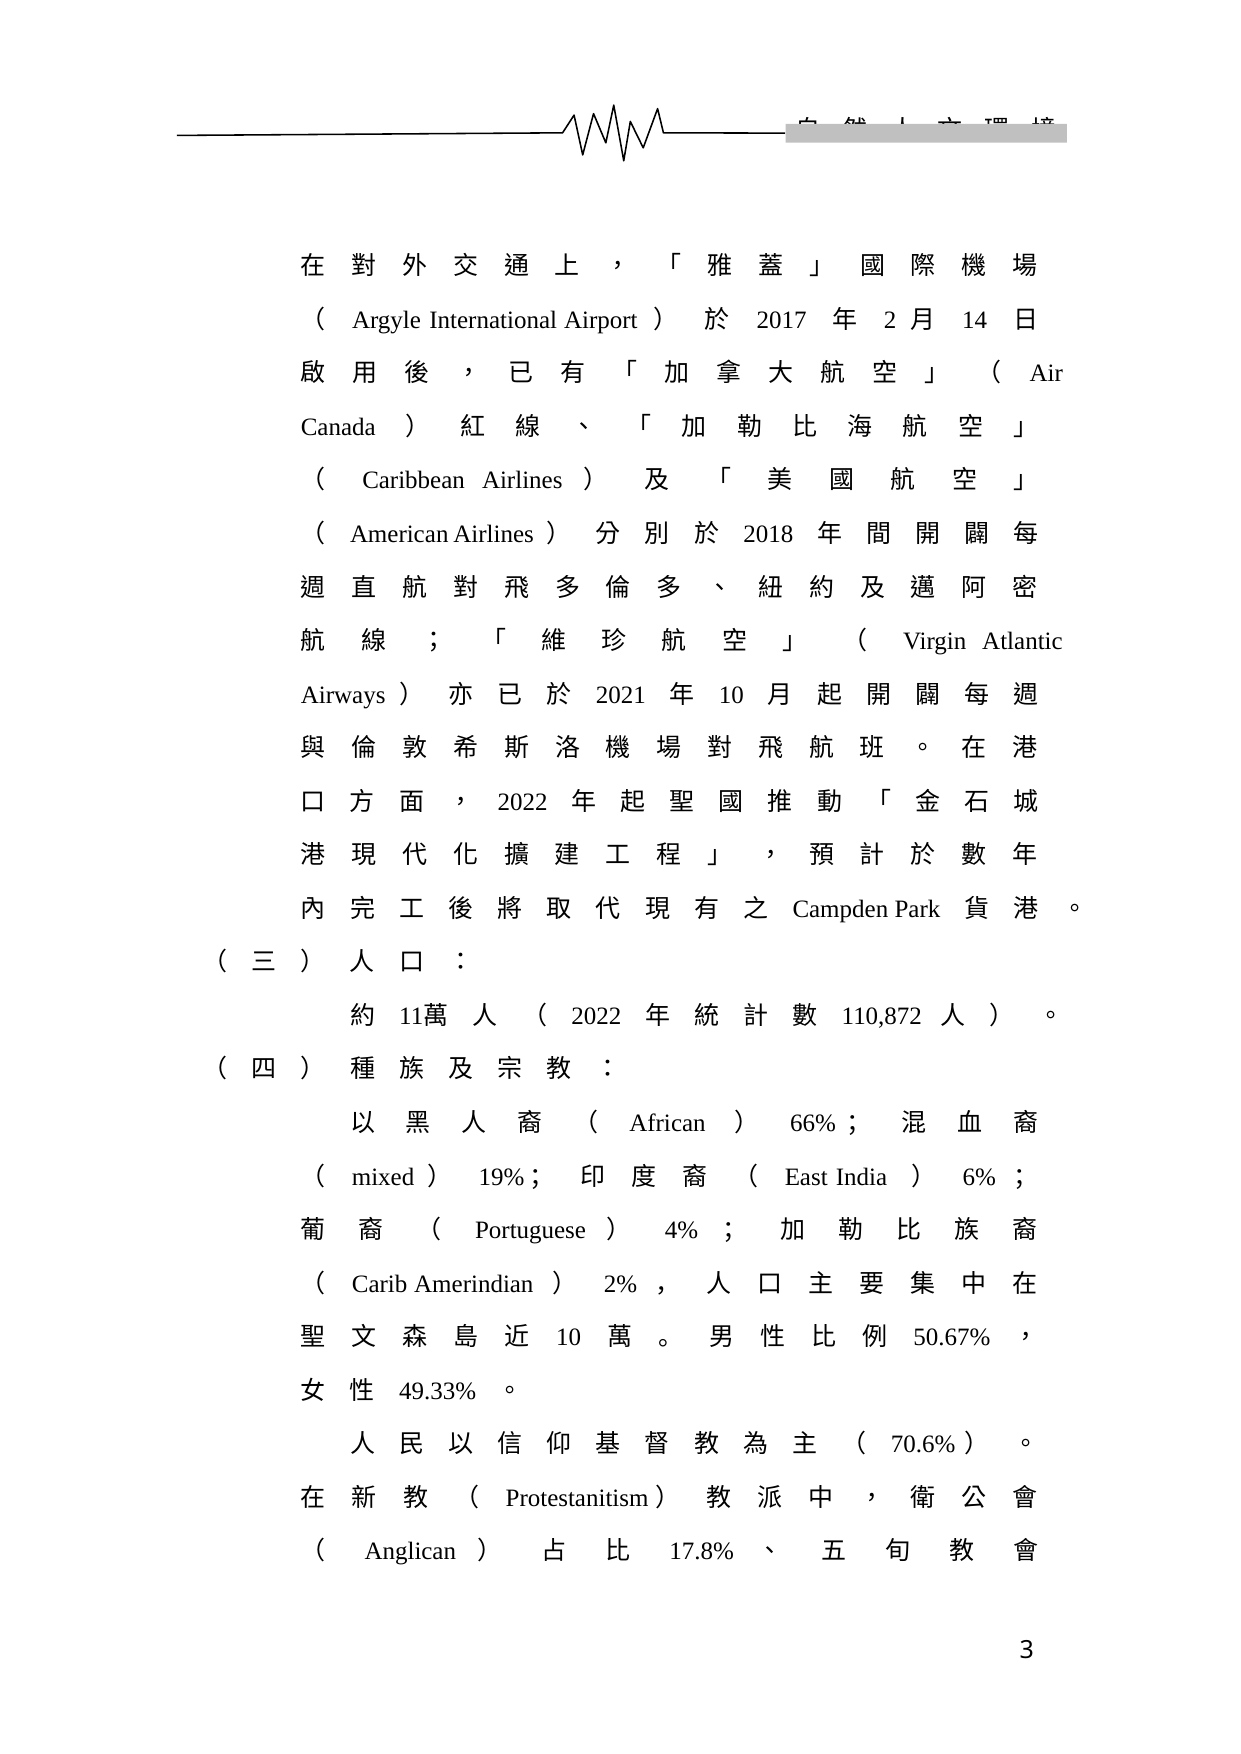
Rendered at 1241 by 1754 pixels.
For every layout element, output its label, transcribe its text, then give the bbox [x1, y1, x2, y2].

text （三）人口： [202, 933, 1063, 987]
text （四）種族及宗教： [202, 1040, 1063, 1094]
text 聖國經濟自1990s年代開始轉型以服務業為主，執政黨政府自2018年起倡議“後殖民時代經濟”轉型，旨在擺脫倚賴型經濟，建構以旅遊服務產業為主經濟型態，在貨貿部分，則推動農業多樣化及農產加工出口，2019年之服務業產值占其GDP達75.5%；其中仍以觀光旅遊相關產業為骨幹，至其原有之境外金融業務已漸式微。工商業僅具雛形，欠缺私人資本化，輕工業集中於首都近郊Campden Park Industrial Estate及Diamond Industrial Estate兩工業區，主要經營項目有農產品加工、木材紙漿、塑膠袋、果汁、啤酒及罐裝水，喬治城另有伏特加製造廠，工業區規模均小，商業則以小型公司（物流及超商）、製造或商舖形態為主。在對外交通上，「雅蓋」國際機場（Argyle International Airport）於2017年2月14日啟用後，已有「加拿大航空」（Air Canada）紅線、「加勒比海航空」（Caribbean Airlines）及「美國航空」（American Airlines）分別於2018年間開闢每週直航對飛多倫多、紐約及邁阿密航線；「維珍航空」（Virgin Atlantic Airways）亦已於2021年10月起開闢每週與倫敦希斯洛機場對飛航班。在港口方面，2022年起聖國推動「金石城港現代化擴建工程」，預計於數年內完工後將取代現有之Campden Park貨港。 [276, 237, 1063, 933]
text 以黑人裔（African）66%；混血裔（mixed）19%；印度裔（East India）6%；葡裔（Portuguese）4%；加勒比族裔（Carib Amerindian）2%，人口主要集中在聖文森島近10萬。男性比例50.67%，女性49.33%。 [276, 1094, 1063, 1415]
text 約11萬人（2022年統計數110,872人）。 [276, 987, 1063, 1040]
text 人民以信仰基督教為主（70.6%）。在新教（Protestanitism）教派中，衛公會（Anglican）占比17.8%、五旬教會 [276, 1415, 1063, 1576]
